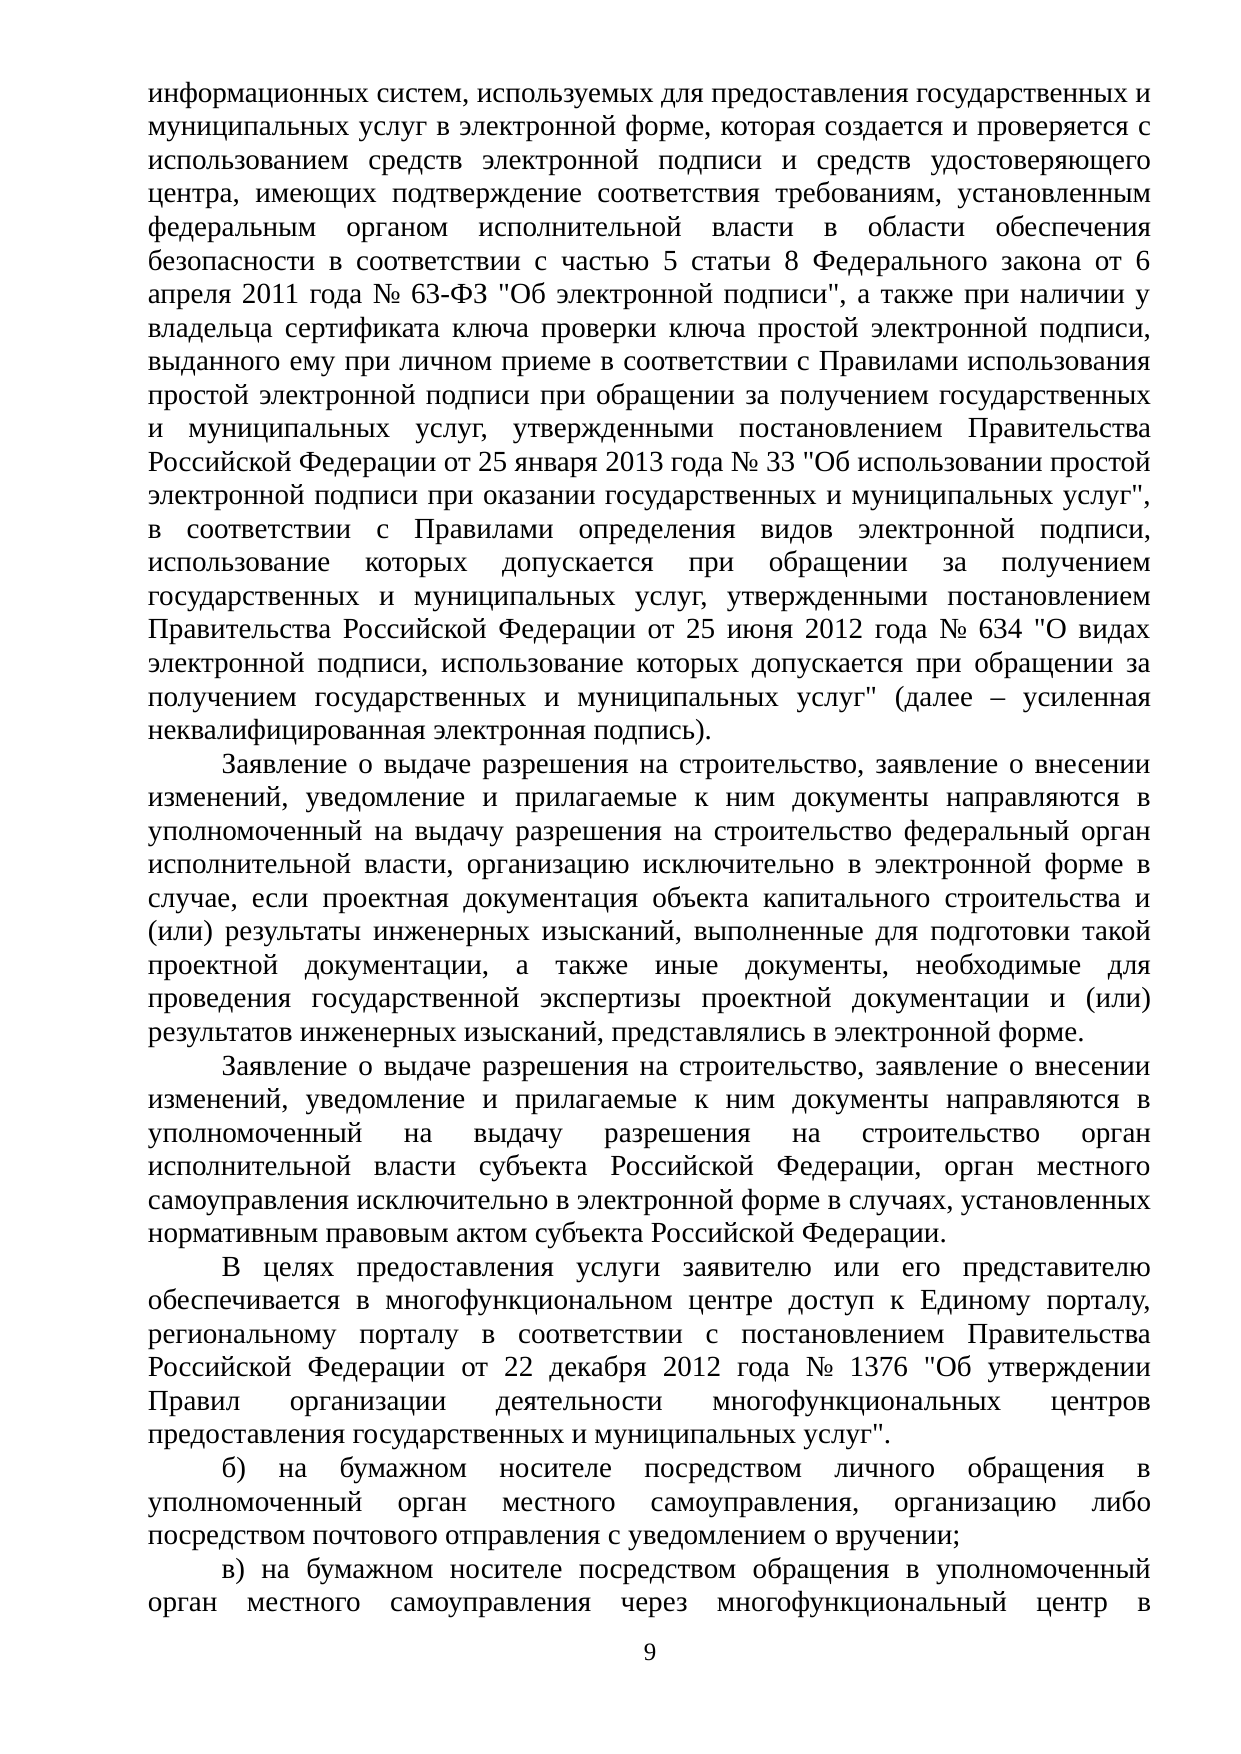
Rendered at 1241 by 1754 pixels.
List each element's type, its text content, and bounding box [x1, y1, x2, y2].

text Заявление о выдаче разрешения на строительство, заявление о внесении изменений, уведомление и прилагаемые к ним документы направляются в уполномоченный на выдачу разрешения на строительство федеральный орган исполнительной власти, организацию исключительно в электронной форме в случае, если проектная документация объекта капитального строительства и (или) результаты инженерных изысканий, выполненные для подготовки такой проектной документации, а также иные документы, необходимые для проведения государственной экспертизы проектной документации и (или) результатов инженерных изысканий, представлялись в электронной форме. [148, 746, 1152, 1048]
text б) на бумажном носителе посредством личного обращения в уполномоченный орган местного самоуправления, организацию либо посредством почтового отправления с уведомлением о вручении; [148, 1450, 1152, 1551]
text В целях предоставления услуги заявителю или его представителю обеспечивается в многофункциональном центре доступ к Единому порталу, региональному порталу в соответствии с постановлением Правительства Российской Федерации от 22 декабря 2012 года № 1376 "Об утверждении Правил организации деятельности многофункциональных центров предоставления государственных и муниципальных услуг". [148, 1249, 1152, 1450]
text в) на бумажном носителе посредством обращения в уполномоченный орган местного самоуправления через многофункциональный центр в [148, 1551, 1152, 1618]
text информационных систем, используемых для предоставления государственных и муниципальных услуг в электронной форме, которая создается и проверяется с использованием средств электронной подписи и средств удостоверяющего центра, имеющих подтверждение соответствия требованиям, установленным федеральным органом исполнительной власти в области обеспечения безопасности в соответствии с частью 5 статьи 8 Федерального закона от 6 апреля 2011 года № 63-ФЗ "Об электронной подписи", а также при наличии у владельца сертификата ключа проверки ключа простой электронной подписи, выданного ему при личном приеме в соответствии с Правилами использования простой электронной подписи при обращении за получением государственных и муниципальных услуг, утвержденными постановлением Правительства Российской Федерации от 25 января 2013 года № 33 "Об использовании простой электронной подписи при оказании государственных и муниципальных услуг", в соответствии с Правилами определения видов электронной подписи, использование которых допускается при обращении за получением государственных и муниципальных услуг, утвержденными постановлением Правительства Российской Федерации от 25 июня 2012 года № 634 "О видах электронной подписи, использование которых допускается при обращении за получением государственных и муниципальных услуг" (далее – усиленная неквалифицированная электронная подпись). [148, 75, 1152, 746]
text Заявление о выдаче разрешения на строительство, заявление о внесении изменений, уведомление и прилагаемые к ним документы направляются в уполномоченный на выдачу разрешения на строительство орган исполнительной власти субъекта Российской Федерации, орган местного самоуправления исключительно в электронной форме в случаях, установленных нормативным правовым актом субъекта Российской Федерации. [148, 1048, 1152, 1249]
